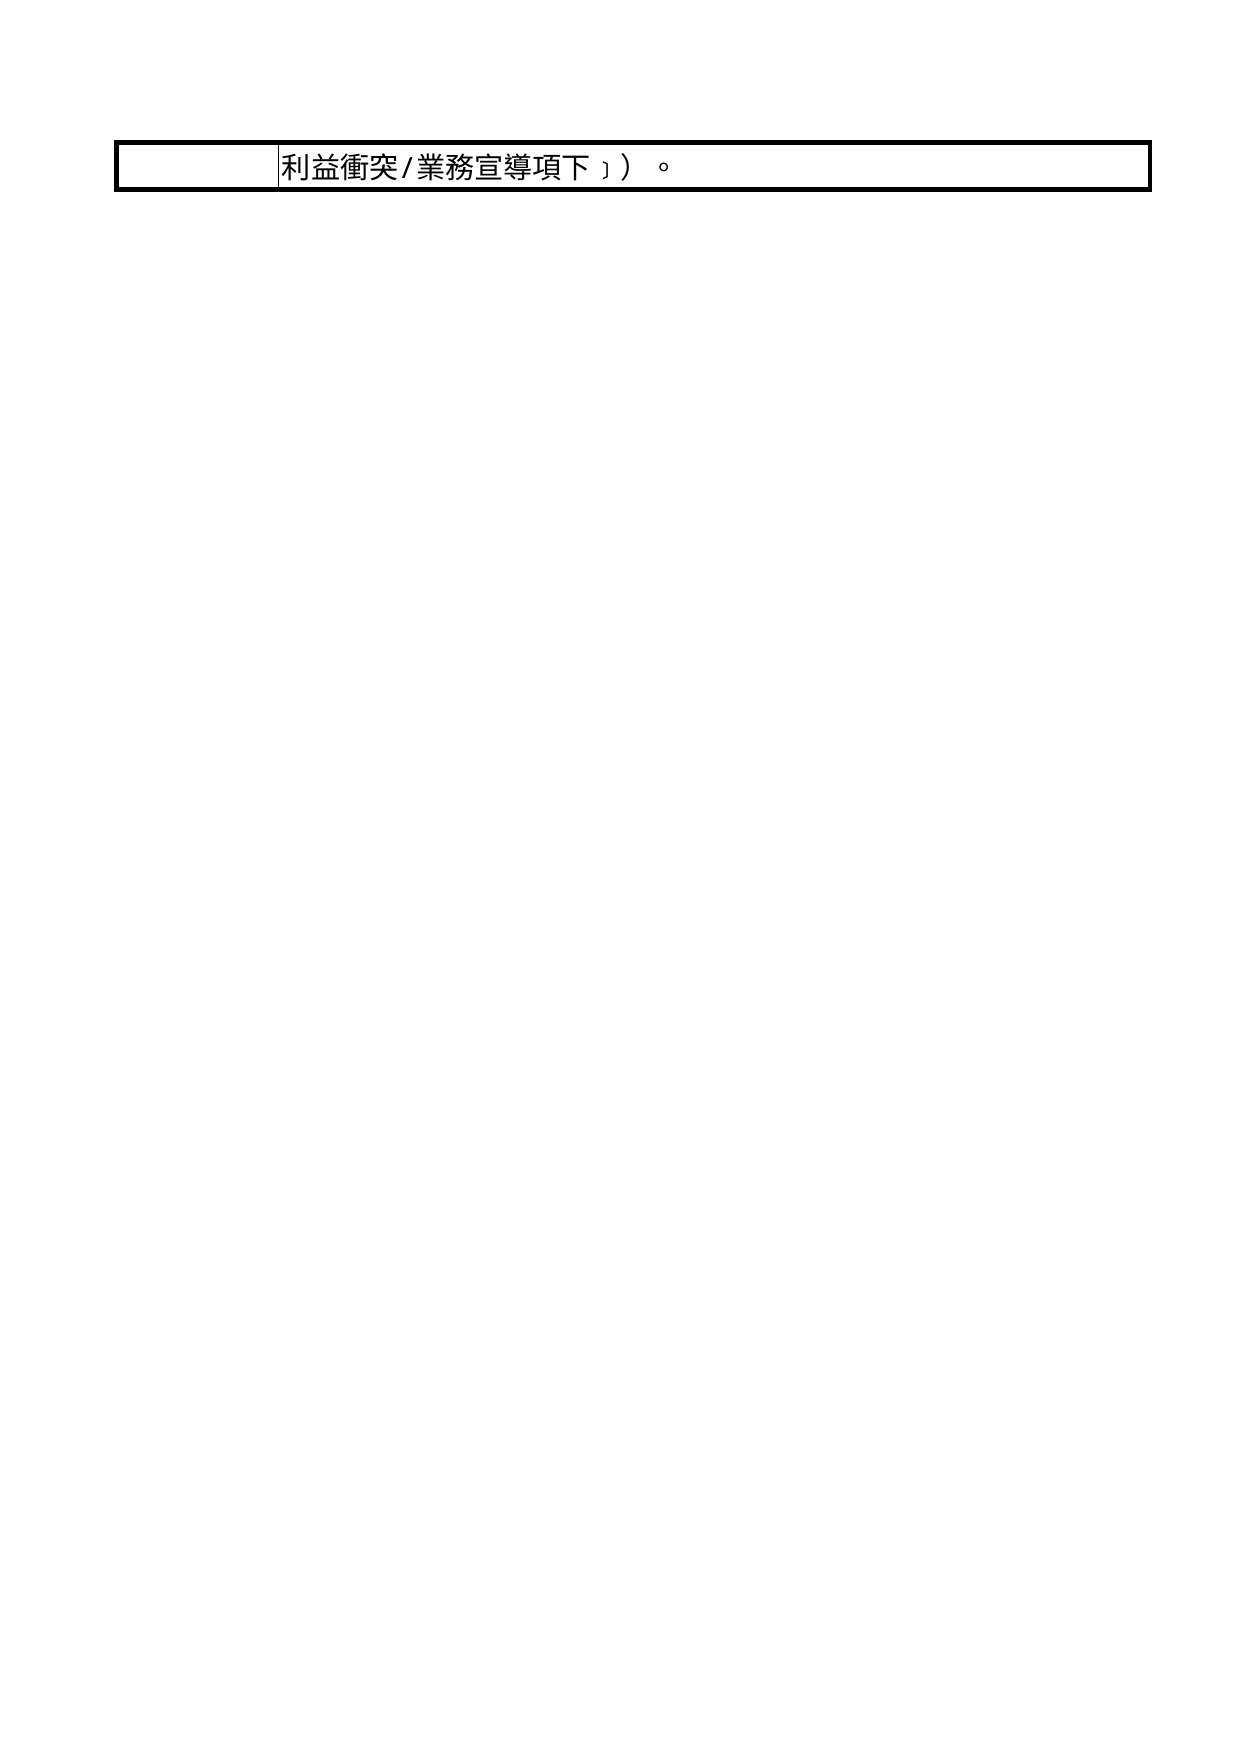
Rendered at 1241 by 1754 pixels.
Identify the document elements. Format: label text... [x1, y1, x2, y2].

table_cell 投標人聲明： 投標人就本標租案，□是□否屬公職人員利益衝突迴避法第2條或第3條所稱公職人員或其關係人者。 （若勾選「是」，請一併填附「公職人員利益衝突迴避法第14條第2項公職人員及關係人身分關係揭露表」，未揭露者，依同法第18條第3項處罰。﹝電子檔置於法務部廉政署網站/防貪業務專區/利益衝突/業務宣導項下﹞）。 [279, 145, 1148, 187]
table_cell [119, 145, 278, 187]
